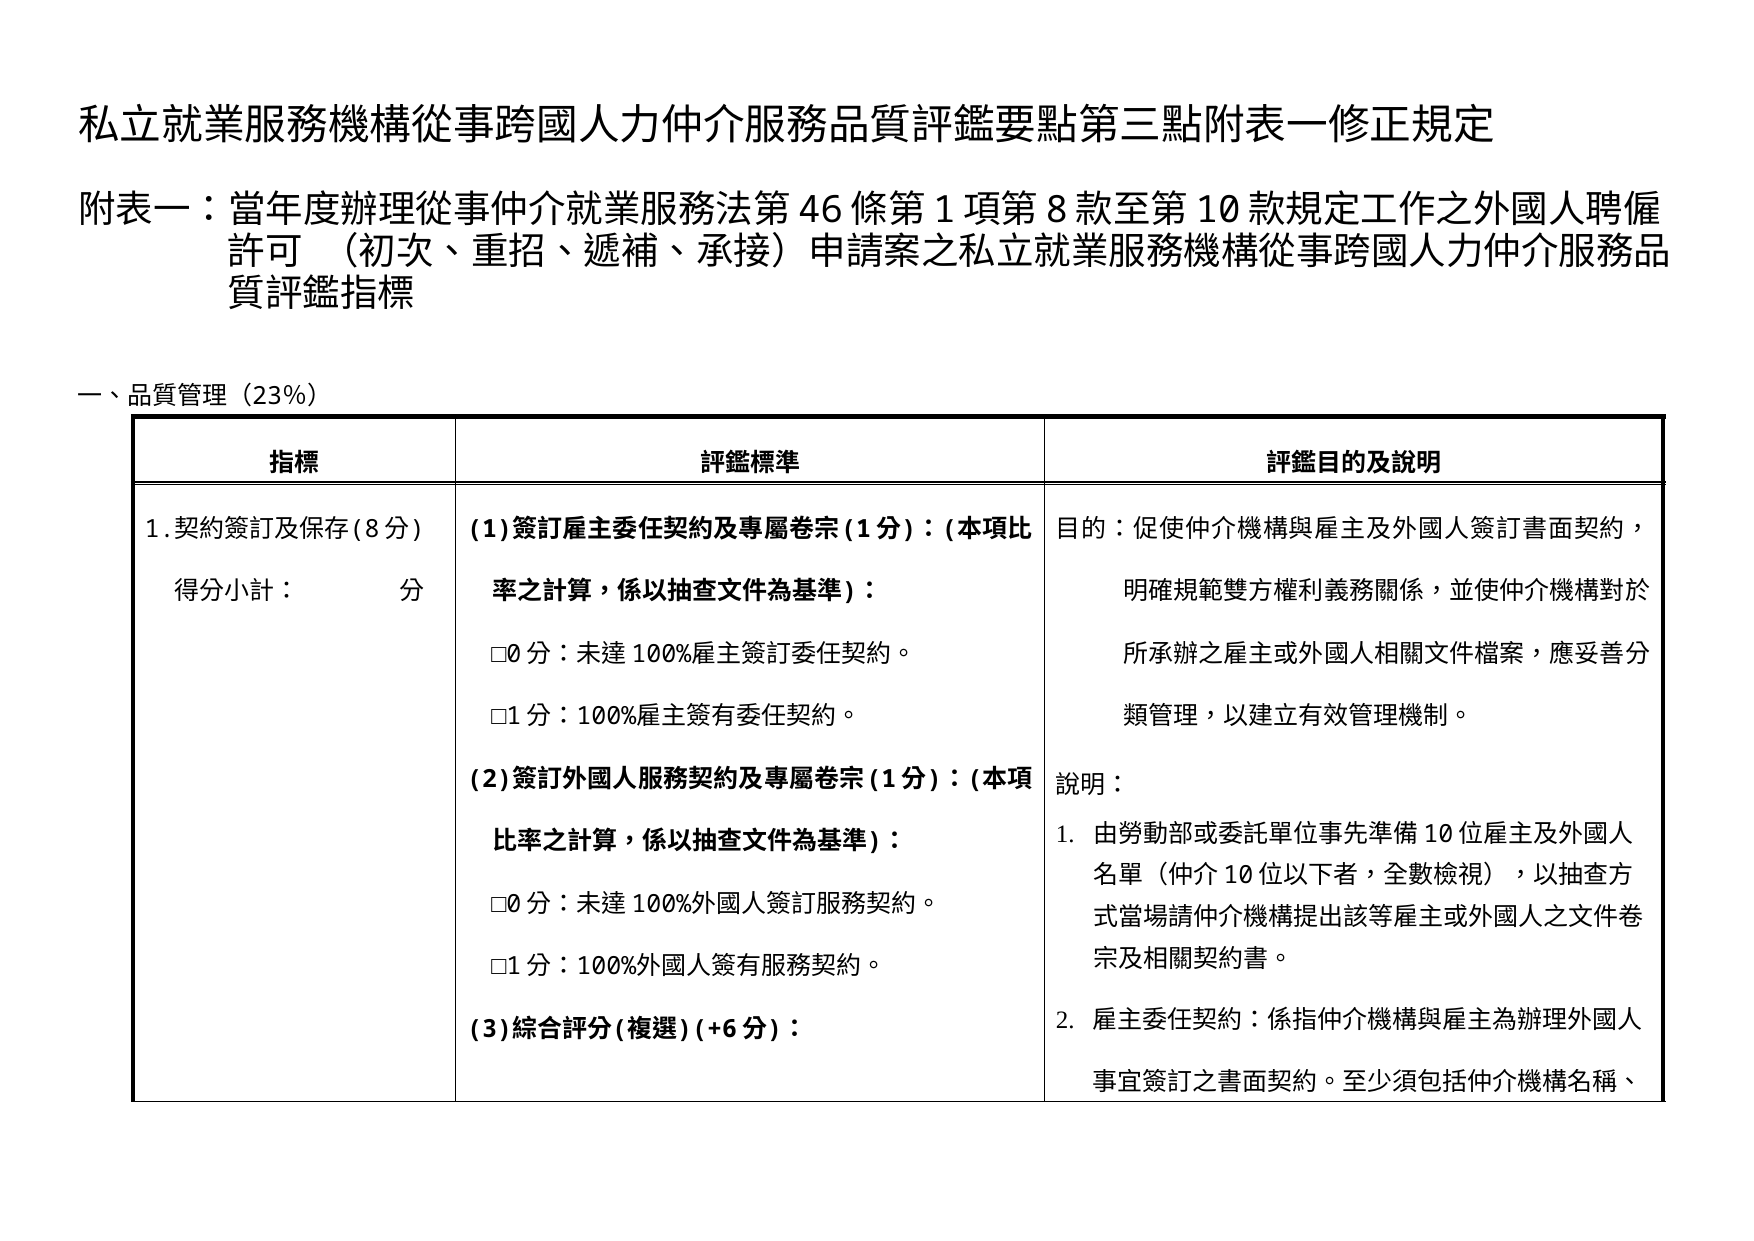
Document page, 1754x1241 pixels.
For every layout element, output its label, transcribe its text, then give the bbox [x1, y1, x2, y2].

table_header 評鑑目的及說明 [1045, 419, 1661, 481]
text 私立就業服務機構從事跨國人力仲介服務品質評鑑要點第三點附表一修正規定 [78, 106, 1677, 148]
text 一、品質管理（23％） [77, 352, 1616, 414]
table_cell 1.契約簽訂及保存(8分) 得分小計： 分 [135, 485, 455, 1101]
table_cell (1)簽訂雇主委任契約及專屬卷宗(1分)：(本項比率之計算，係以抽查文件為基準)： □0分：未達100%雇主簽訂委任契約。 □1分：100%雇主簽有委任契約。 (2)簽訂外國人服務契約及專屬卷宗(1分)：(本項比率之計算，係以抽查文件為基準)： □0分：未達100%外國人簽訂服務契約。 □1分：100%外國人簽有服務契約。 (3)綜合評分(複選)(+6分)： [456, 485, 1044, 1101]
table_cell 目的：促使仲介機構與雇主及外國人簽訂書面契約，明確規範雙方權利義務關係，並使仲介機構對於所承辦之雇主或外國人相關文件檔案，應妥善分類管理，以建立有效管理機制。 說明： 由勞動部或委託單位事先準備10位雇主及外國人名單（仲介10位以下者，全數檢視），以抽查方式當場請仲介機構提出該等雇主或外國人之文件卷宗及相關契約書。 雇主委任契約：係指仲介機構與雇主為辦理外國人事宜簽訂之書面契約。至少須包括仲介機構名稱、 [1045, 485, 1661, 1101]
text 附表一：當年度辦理從事仲介就業服務法第46條第1項第8款至第10款規定工作之外國人聘僱許可 （初次、重招、遞補、承接）申請案之私立就業服務機構從事跨國人力仲介服務品質評鑑指標 [78, 189, 1677, 314]
table_header 評鑑標準 [456, 419, 1044, 481]
table_header 指標 [135, 419, 455, 481]
